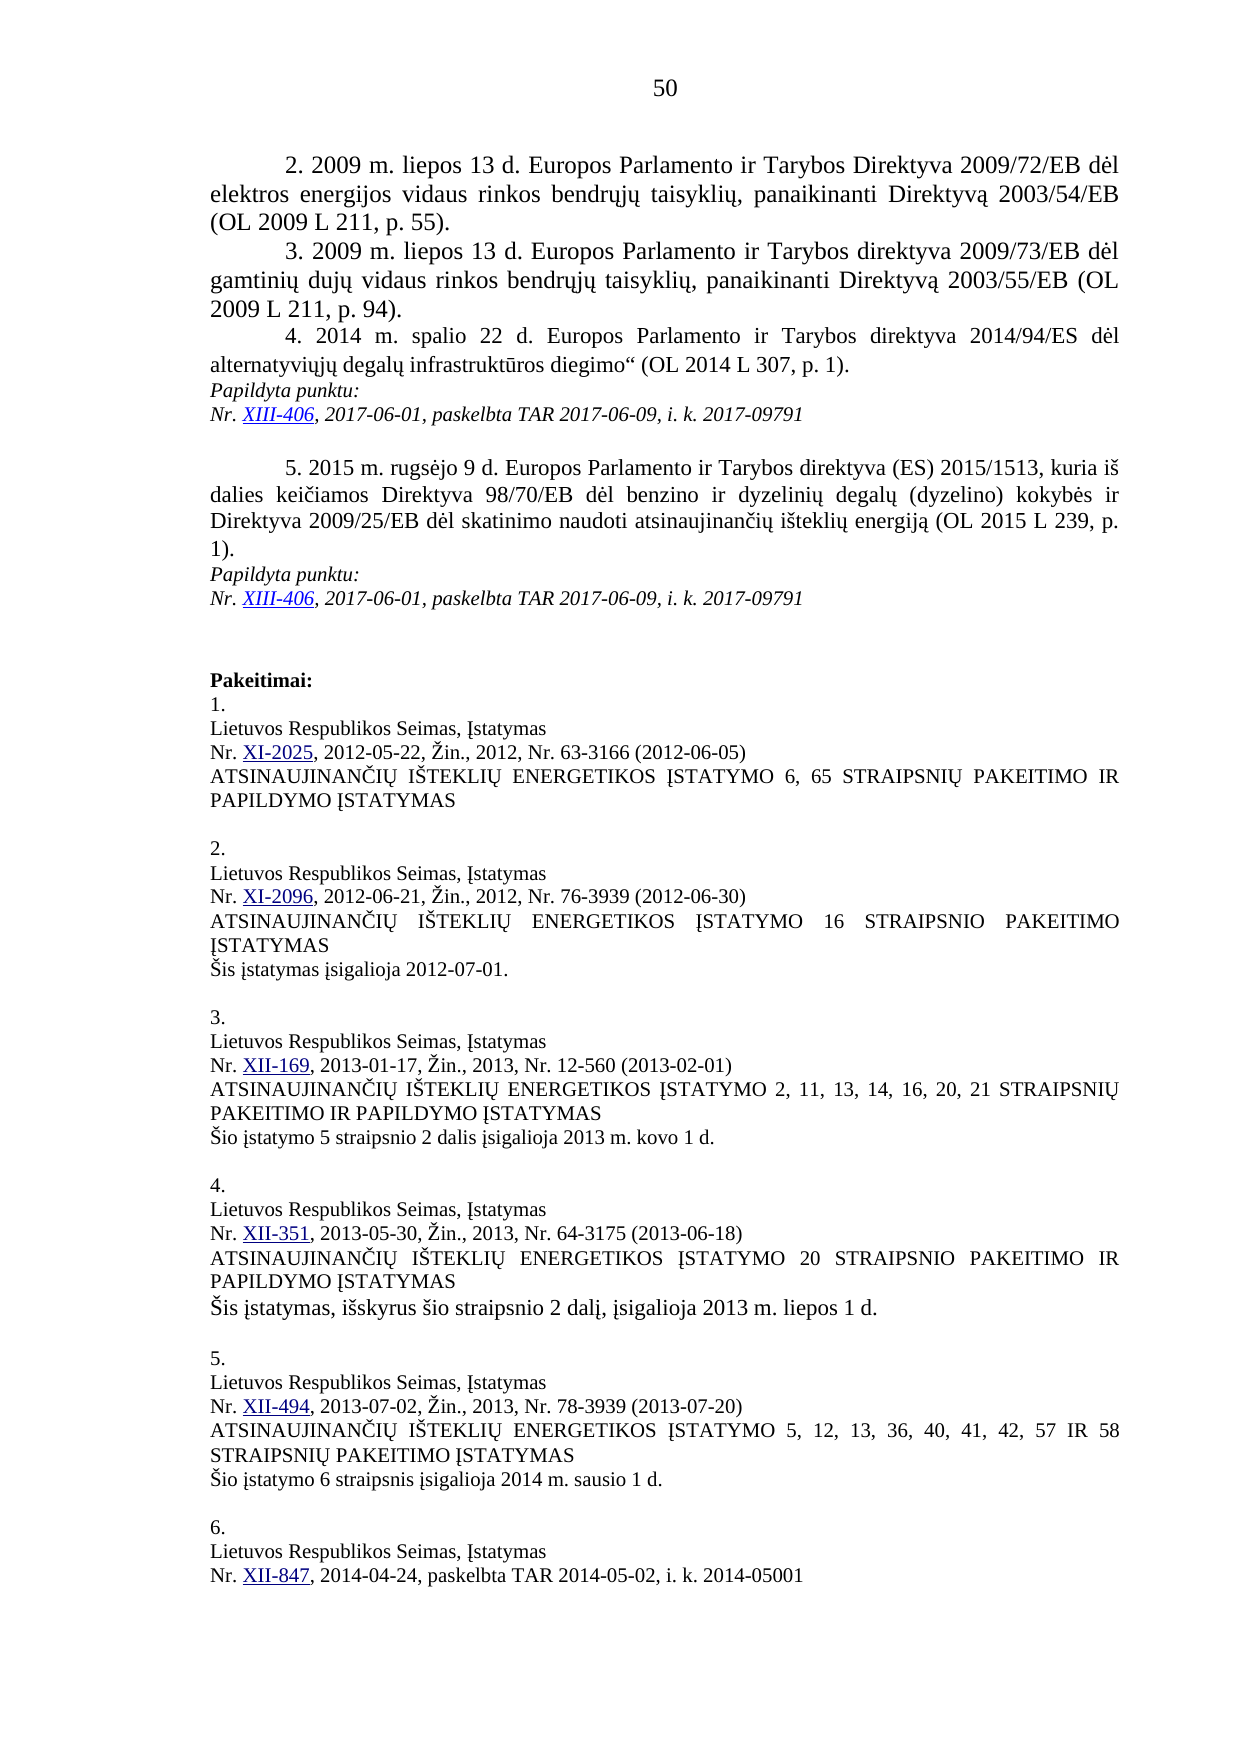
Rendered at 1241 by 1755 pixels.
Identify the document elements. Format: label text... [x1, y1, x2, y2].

text ATSINAUJINANČIŲ IŠTEKLIŲ ENERGETIKOS ĮSTATYMO 5, 12, 13, 36, 40, 41, 42, 57 IR 58 STRAIPSNIŲ PAKEITIMO ĮSTATYMAS [210, 1418, 1120, 1467]
text Lietuvos Respublikos Seimas, Įstatymas [210, 1370, 1120, 1394]
text 2. 2009 m. liepos 13 d. Europos Parlamento ir Tarybos Direktyva 2009/72/EB dėl elektros energijos vidaus rinkos bendrųjų taisyklių, panaikinanti Direktyvą 2003/54/EB (OL 2009 L 211, p. 55). [210, 150, 1120, 236]
text Šis įstatymas, išskyrus šio straipsnio 2 dalį, įsigalioja 2013 m. liepos 1 d. [210, 1293, 1120, 1320]
text Papildyta punktu: [210, 562, 1120, 586]
text Nr. XIII-406, 2017-06-01, paskelbta TAR 2017-06-09, i. k. 2017-09791 [210, 586, 1120, 610]
text Lietuvos Respublikos Seimas, Įstatymas [210, 1029, 1120, 1053]
text Papildyta punktu: [210, 378, 1120, 402]
text 3. [210, 1005, 1120, 1029]
text Šio įstatymo 6 straipsnis įsigalioja 2014 m. sausio 1 d. [210, 1467, 1120, 1491]
text 5. 2015 m. rugsėjo 9 d. Europos Parlamento ir Tarybos direktyva (ES) 2015/1513, kuria iš dalies keičiamos Direktyva 98/70/EB dėl benzino ir dyzelinių degalų (dyzelino) kokybės ir Direktyva 2009/25/EB dėl skatinimo naudoti atsinaujinančių išteklių energiją (OL 2015 L 239, p. 1). [210, 454, 1120, 562]
text Nr. XII-351, 2013-05-30, Žin., 2013, Nr. 64-3175 (2013-06-18) [210, 1221, 1120, 1245]
text 4. [210, 1173, 1120, 1197]
text 6. [210, 1515, 1120, 1539]
text Lietuvos Respublikos Seimas, Įstatymas [210, 860, 1120, 884]
text 1. [210, 692, 1120, 716]
text 2. [210, 836, 1120, 860]
text ATSINAUJINANČIŲ IŠTEKLIŲ ENERGETIKOS ĮSTATYMO 6, 65 STRAIPSNIŲ PAKEITIMO IR PAPILDYMO ĮSTATYMAS [210, 764, 1120, 812]
text 3. 2009 m. liepos 13 d. Europos Parlamento ir Tarybos direktyva 2009/73/EB dėl gamtinių dujų vidaus rinkos bendrųjų taisyklių, panaikinanti Direktyvą 2003/55/EB (OL 2009 L 211, p. 94). [210, 236, 1120, 322]
text Nr. XI-2025, 2012-05-22, Žin., 2012, Nr. 63-3166 (2012-06-05) [210, 740, 1120, 764]
text Lietuvos Respublikos Seimas, Įstatymas [210, 1197, 1120, 1221]
text Nr. XII-847, 2014-04-24, paskelbta TAR 2014-05-02, i. k. 2014-05001 [210, 1563, 1120, 1587]
text Lietuvos Respublikos Seimas, Įstatymas [210, 716, 1120, 740]
text Nr. XII-169, 2013-01-17, Žin., 2013, Nr. 12-560 (2013-02-01) [210, 1053, 1120, 1077]
text Nr. XIII-406, 2017-06-01, paskelbta TAR 2017-06-09, i. k. 2017-09791 [210, 402, 1120, 426]
text ATSINAUJINANČIŲ IŠTEKLIŲ ENERGETIKOS ĮSTATYMO 2, 11, 13, 14, 16, 20, 21 STRAIPSNIŲ PAKEITIMO IR PAPILDYMO ĮSTATYMAS [210, 1077, 1120, 1125]
text 5. [210, 1346, 1120, 1370]
text Nr. XI-2096, 2012-06-21, Žin., 2012, Nr. 76-3939 (2012-06-30) [210, 884, 1120, 908]
text ATSINAUJINANČIŲ IŠTEKLIŲ ENERGETIKOS ĮSTATYMO 16 STRAIPSNIO PAKEITIMO ĮSTATYMAS [210, 908, 1120, 957]
text ATSINAUJINANČIŲ IŠTEKLIŲ ENERGETIKOS ĮSTATYMO 20 STRAIPSNIO PAKEITIMO IR PAPILDYMO ĮSTATYMAS [210, 1245, 1120, 1293]
text Lietuvos Respublikos Seimas, Įstatymas [210, 1539, 1120, 1563]
text 4. 2014 m. spalio 22 d. Europos Parlamento ir Tarybos direktyva 2014/94/ES dėl alternatyviųjų degalų infrastruktūros diegimo“ (OL 2014 L 307, p. 1). [210, 322, 1120, 378]
text Pakeitimai: [210, 668, 1120, 692]
text Šio įstatymo 5 straipsnio 2 dalis įsigalioja 2013 m. kovo 1 d. [210, 1125, 1120, 1149]
text Šis įstatymas įsigalioja 2012-07-01. [210, 957, 1120, 981]
text Nr. XII-494, 2013-07-02, Žin., 2013, Nr. 78-3939 (2013-07-20) [210, 1394, 1120, 1418]
